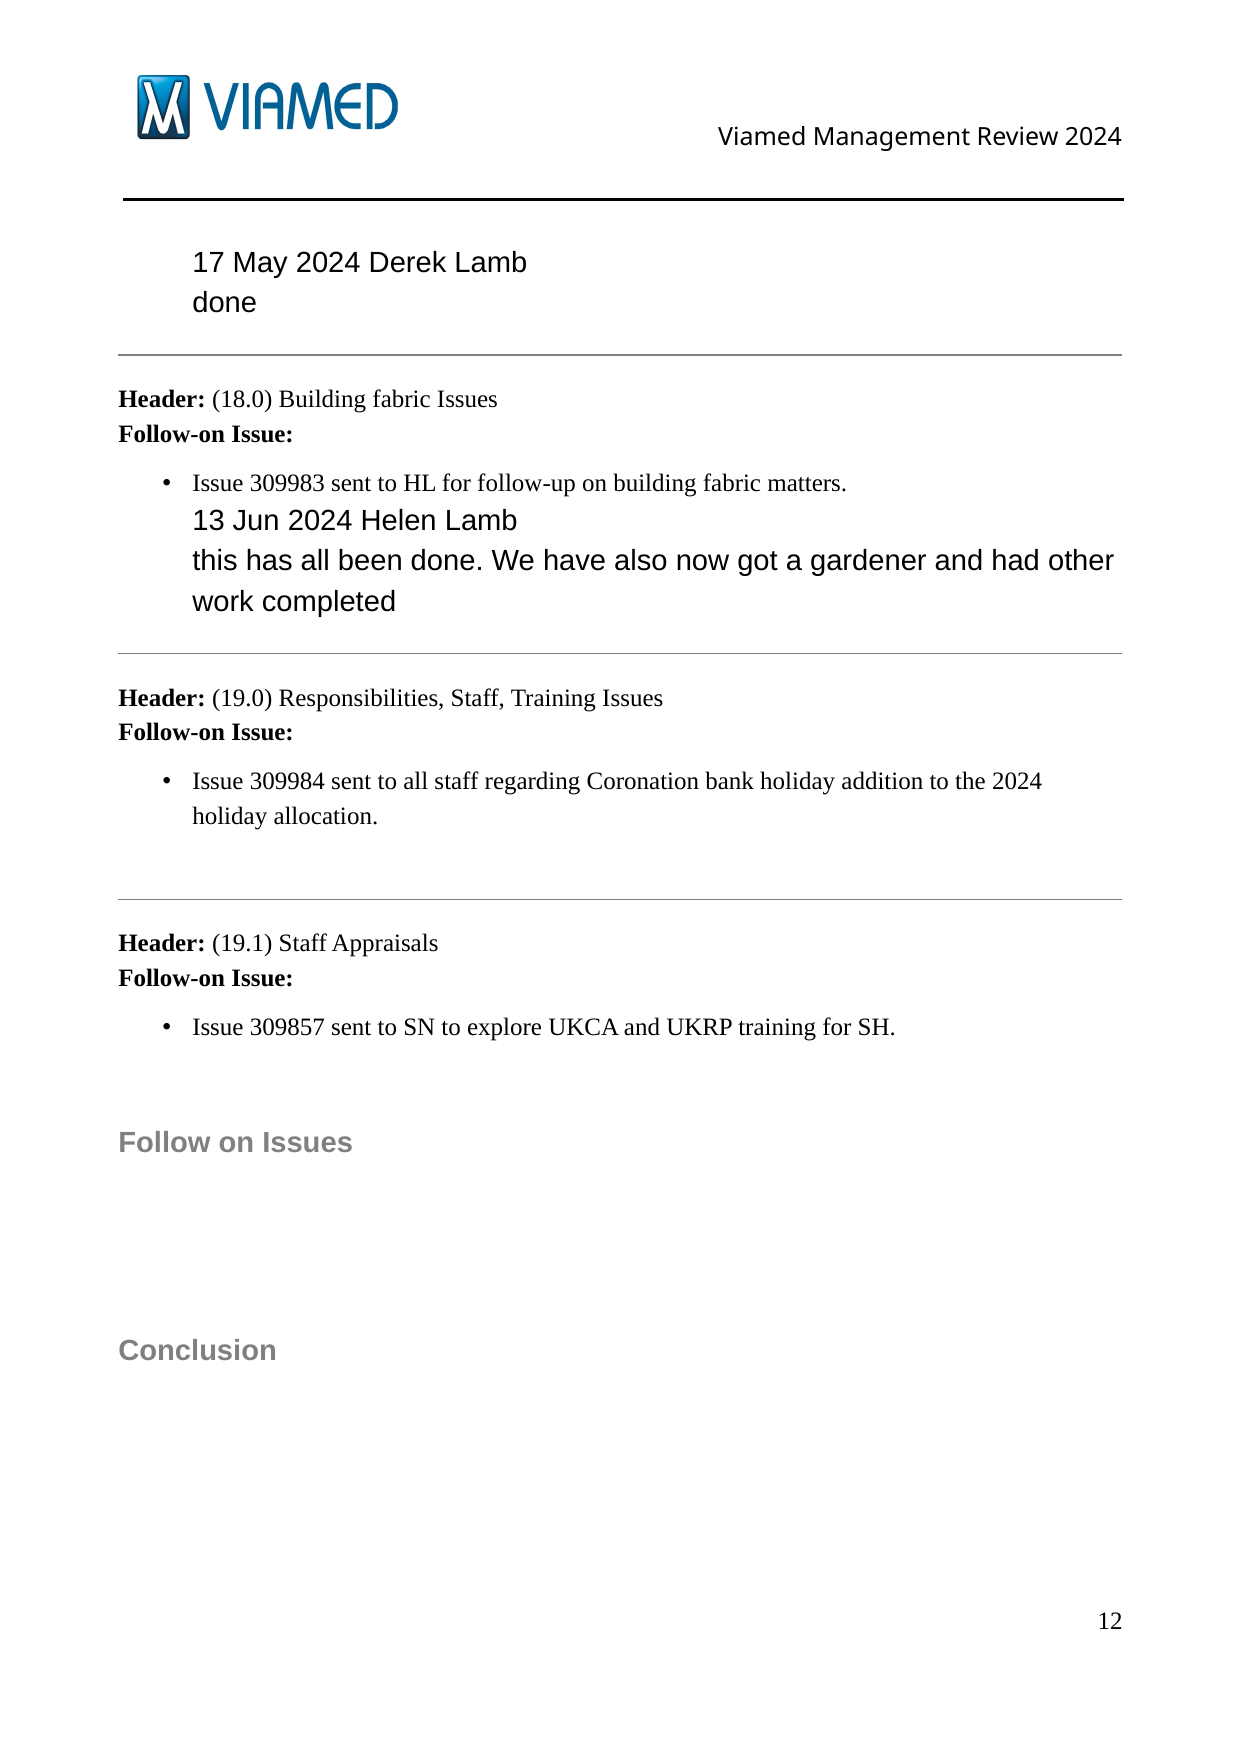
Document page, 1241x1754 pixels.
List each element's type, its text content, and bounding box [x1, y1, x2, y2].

subtitle Conclusion [118, 1333, 1122, 1366]
list 17 May 2024 Derek Lamb done [162, 245, 1122, 319]
list Issue 309983 sent to HL for follow-up on building fabric matters. 13 Jun 2024 Helen Lamb this has all been done. We have also now got a gardener and had other work completed [162, 468, 1122, 617]
text Header: (19.0) Responsibilities, Staff, Training Issues Follow-on Issue: [118, 683, 1122, 746]
list Issue 309857 sent to SN to explore UKCA and UKRP training for SH. [162, 1012, 1122, 1041]
text Header: (19.1) Staff Appraisals Follow-on Issue: [118, 928, 1122, 992]
subtitle Follow on Issues [118, 1125, 1122, 1158]
text Header: (18.0) Building fabric Issues Follow-on Issue: [118, 384, 1122, 447]
list Issue 309984 sent to all staff regarding Coronation bank holiday addition to the 2024 holiday allocation. [162, 766, 1122, 864]
picture [133, 65, 401, 149]
